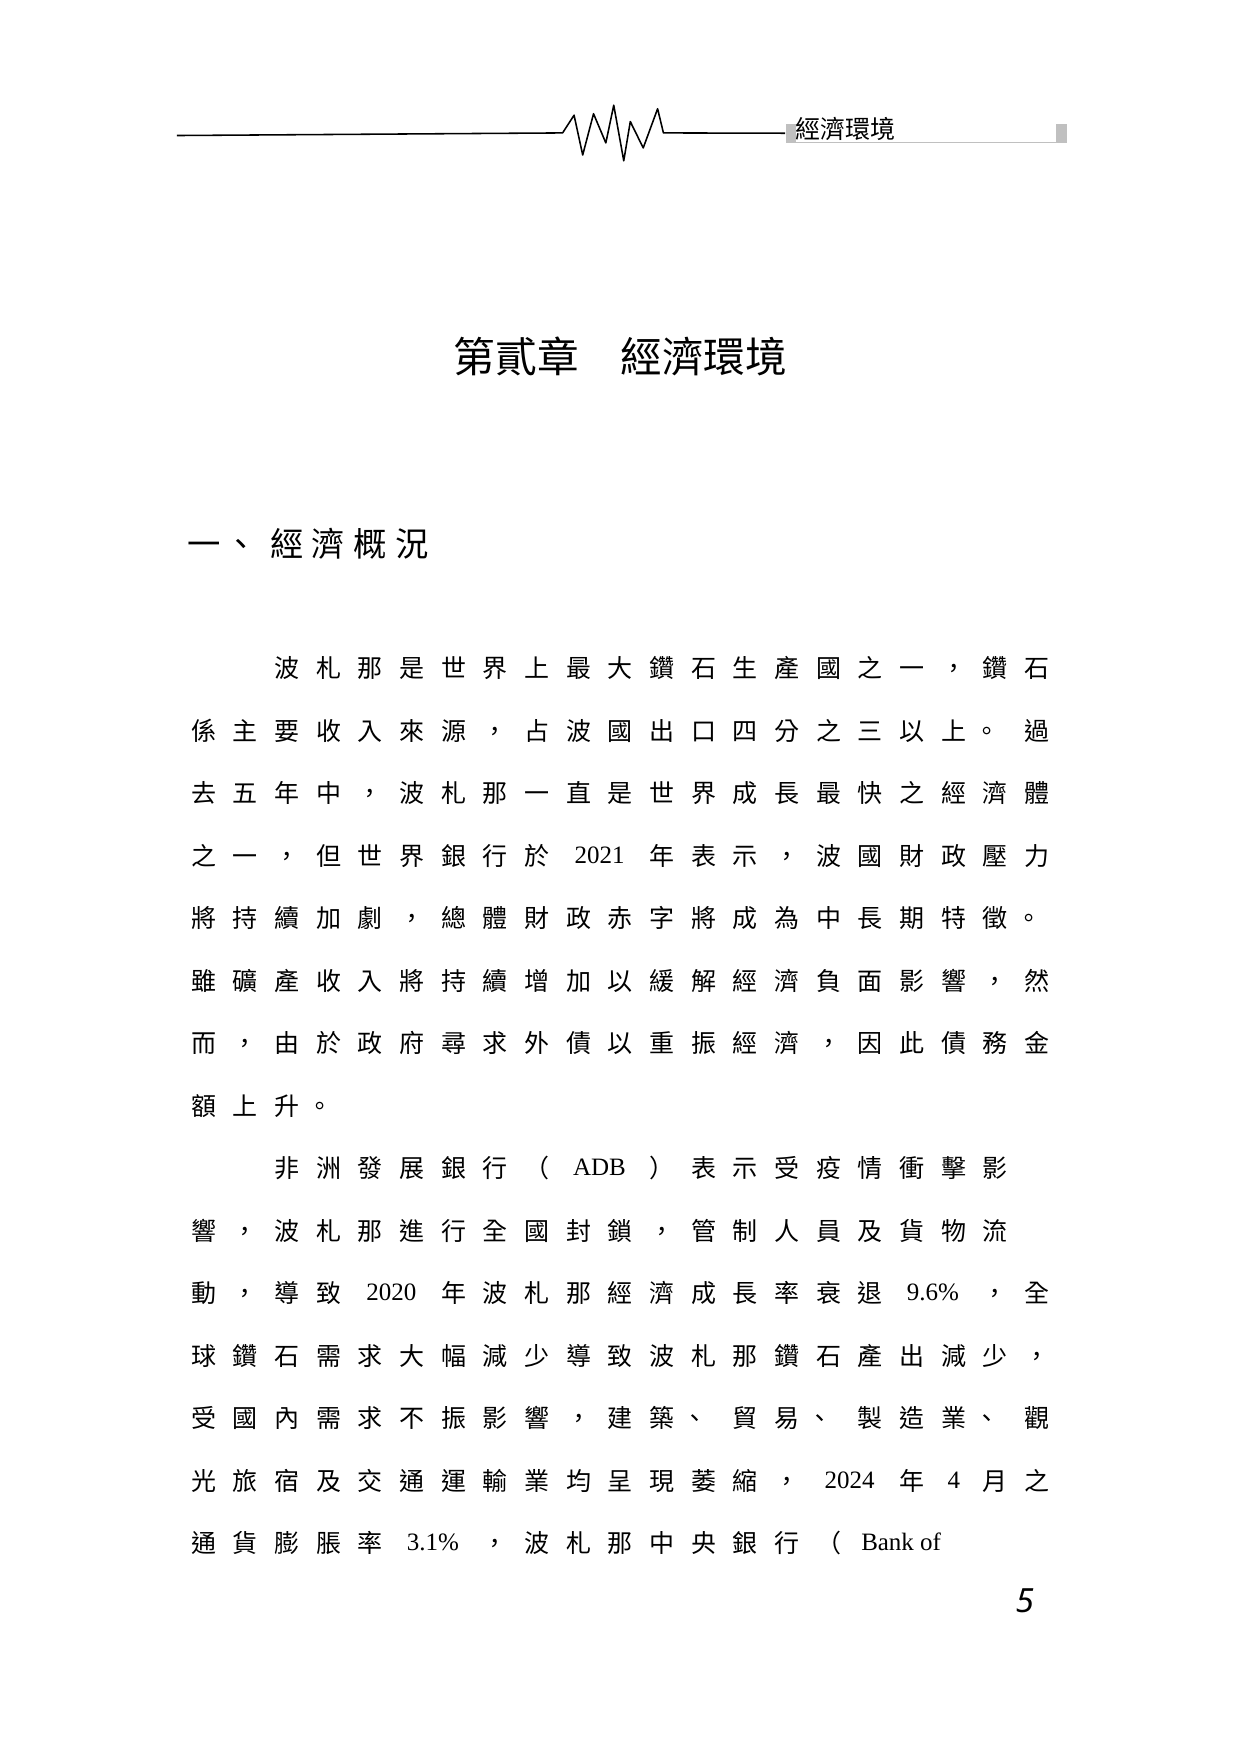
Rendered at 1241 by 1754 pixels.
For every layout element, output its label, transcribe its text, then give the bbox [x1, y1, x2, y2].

text 一、經濟概況 [183, 500, 1058, 563]
text 非洲發展銀行（ADB）表示受疫情衝擊影響，波札那進行全國封鎖，管制人員及貨物流動，導致2020年波札那經濟成長率衰退9.6%，全球鑽石需求大幅減少導致波札那鑽石產出減少，受國內需求不振影響，建築、貿易、製造業、觀光旅宿及交通運輸業均呈現萎縮，2024年4月之通貨膨脹率3.1%，波札那中央銀行（Bank of [183, 1125, 1058, 1563]
text 第貳章 經濟環境 [183, 313, 1058, 375]
text 波札那是世界上最大鑽石生產國之一，鑽石係主要收入來源，占波國出口四分之三以上。過去五年中，波札那一直是世界成長最快之經濟體之一，但世界銀行於2021年表示，波國財政壓力將持續加劇，總體財政赤字將成為中長期特徵。雖礦產收入將持續增加以緩解經濟負面影響，然而，由於政府尋求外債以重振經濟，因此債務金額上升。 [183, 625, 1058, 1125]
